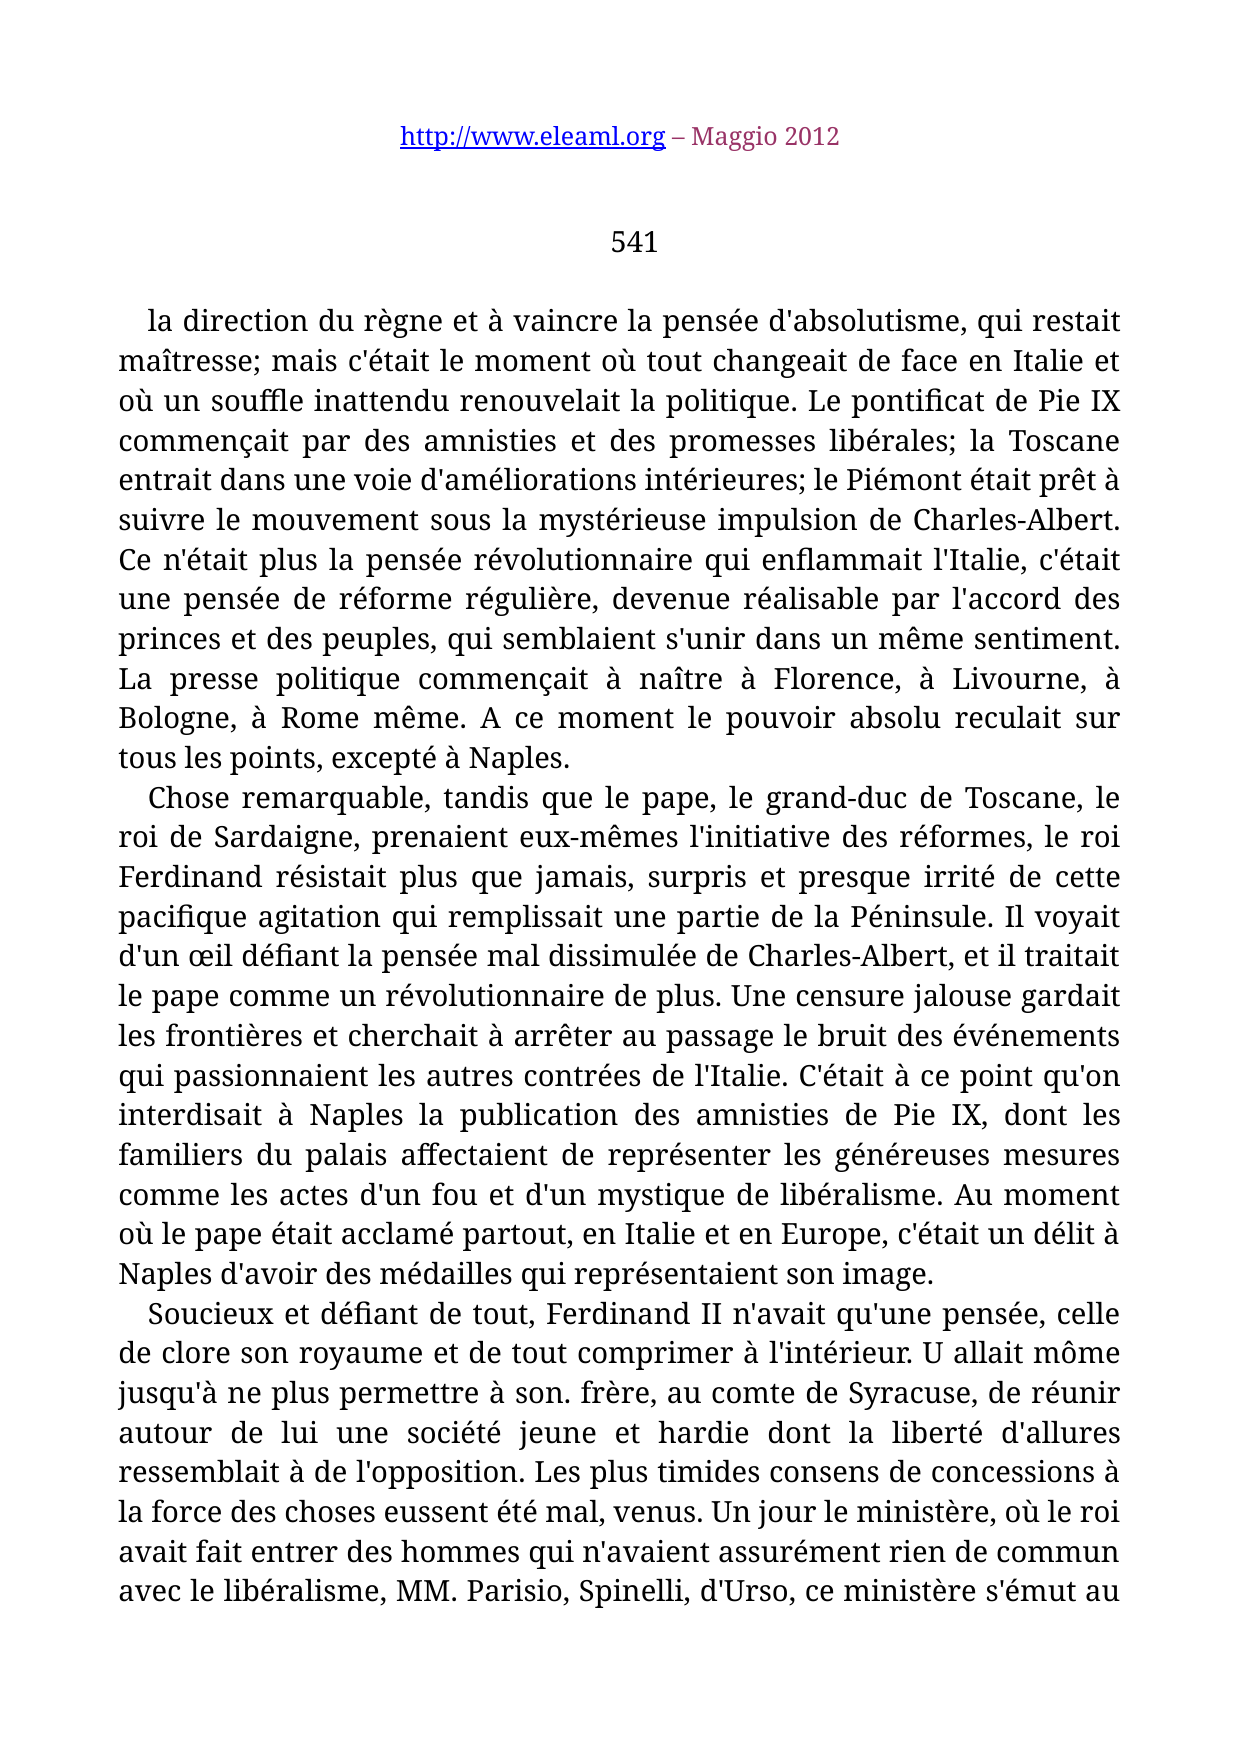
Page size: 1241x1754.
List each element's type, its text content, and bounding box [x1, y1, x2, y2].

text la direction du règne et à vaincre la pensée d'absolutisme, qui restait maîtresse; mais c'était le moment où tout changeait de face en Italie et où un souffle inattendu renouvelait la politique. Le pontificat de Pie IX commençait par des amnisties et des promesses libérales; la Toscane entrait dans une voie d'améliorations intérieures; le Piémont était prêt à suivre le mouvement sous la mystérieuse impulsion de Charles-Albert. Ce n'était plus la pensée révolutionnaire qui enflammait l'Italie, c'était une pensée de réforme régulière, devenue réalisable par l'accord des princes et des peuples, qui semblaient s'unir dans un même sentiment. La presse politique commençait à naître à Florence, à Livourne, à Bologne, à Rome même. A ce moment le pouvoir absolu reculait sur tous les points, excepté à Naples. [118, 301, 1122, 777]
text 541 [118, 221, 1122, 261]
text Chose remarquable, tandis que le pape, le grand-duc de Toscane, le roi de Sardaigne, prenaient eux-mêmes l'initiative des réformes, le roi Ferdinand résistait plus que jamais, surpris et presque irrité de cette pacifique agitation qui remplissait une partie de la Péninsule. Il voyait d'un œil défiant la pensée mal dissimulée de Charles-Albert, et il traitait le pape comme un révolutionnaire de plus. Une censure jalouse gardait les frontières et cherchait à arrêter au passage le bruit des événements qui passionnaient les autres contrées de l'Italie. C'était à ce point qu'on interdisait à Naples la publication des amnisties de Pie IX, dont les familiers du palais affectaient de représenter les généreuses mesures comme les actes d'un fou et d'un mystique de libéralisme. Au moment où le pape était acclamé partout, en Italie et en Europe, c'était un délit à Naples d'avoir des médailles qui représentaient son image. [118, 777, 1122, 1293]
text Soucieux et défiant de tout, Ferdinand II n'avait qu'une pensée, celle de clore son royaume et de tout comprimer à l'intérieur. U allait môme jusqu'à ne plus permettre à son. frère, au comte de Syracuse, de réunir autour de lui une société jeune et hardie dont la liberté d'allures ressemblait à de l'opposition. Les plus timides consens de concessions à la force des choses eussent été mal, venus. Un jour le ministère, où le roi avait fait entrer des hommes qui n'avaient assurément rien de commun avec le libéralisme, MM. Parisio, Spinelli, d'Urso, ce ministère s'émut au [118, 1293, 1122, 1610]
